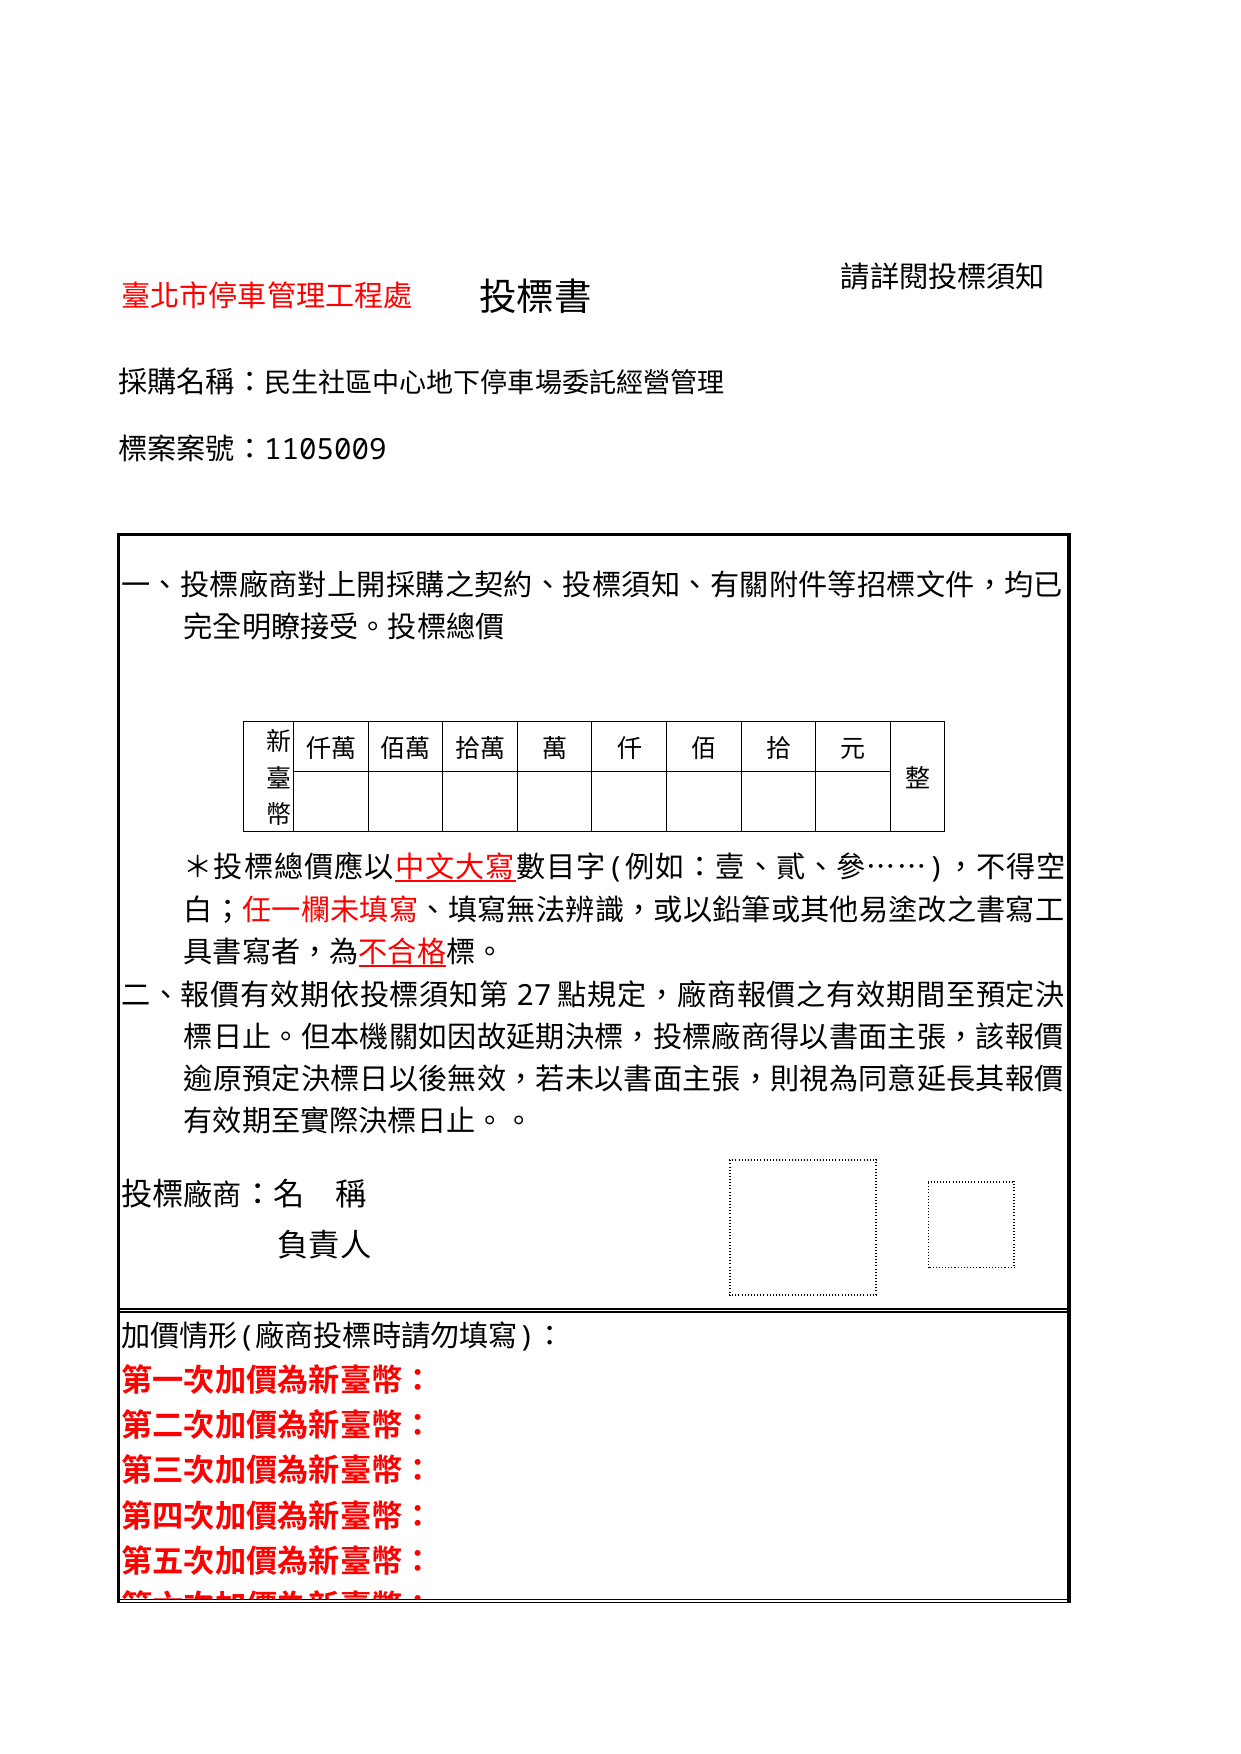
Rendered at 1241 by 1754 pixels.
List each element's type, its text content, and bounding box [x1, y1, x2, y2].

table_cell 加價情形(廠商投標時請勿填寫)： 第一次加價為新臺幣： 第二次加價為新臺幣： 第三次加價為新臺幣： 第四次加價為新臺幣： 第五次加價為新臺幣： 第六次加價為新臺幣： [120, 1313, 1067, 1598]
table_header 拾萬 [443, 722, 517, 771]
table_cell [592, 772, 666, 831]
table_header [46, 1271, 115, 1714]
table_header 仟萬 [294, 722, 368, 771]
table_header [1071, 1271, 1146, 1682]
table_header 請詳閱投標須知 [809, 221, 1058, 346]
table_cell [816, 772, 890, 831]
text 採購名稱：民生社區中心地下停車場委託經營管理 [118, 358, 1063, 401]
table_header 佰 [667, 722, 741, 771]
table_header 臺北市停車管理工程處 [118, 221, 458, 346]
table_header 仟 [592, 722, 666, 771]
table_cell [294, 772, 368, 831]
text 標案案號：1105009 [118, 426, 1122, 468]
table_cell [443, 772, 517, 831]
table_header 萬 [518, 722, 591, 771]
table_header 元 [816, 722, 890, 771]
table_header 佰萬 [369, 722, 442, 771]
table_header 拾 [742, 722, 815, 771]
table_cell [742, 772, 815, 831]
table_cell [369, 772, 442, 831]
table_cell [667, 772, 741, 831]
table_cell [518, 772, 591, 831]
table_header 新臺幣 [244, 722, 293, 831]
table_header 投標書 [459, 221, 808, 346]
table_header 整 [891, 722, 944, 831]
table_header 一、投標廠商對上開採購之契約、投標須知、有關附件等招標文件，均已完全明瞭接受。投標總價 ＊投標總價應以中文大寫數目字(例如：壹、貳、參……)，不得空白；任一欄未填寫、填寫無法辨識，或以鉛筆或其他易塗改之書寫工具書寫者，為不合格標。 二、報價有效期依投標須知第27點規定，廠商報價之有效期間至預定決標日止。但本機關如因故延期決標，投標廠商得以書面主張，該報價逾原預定決標日以後無效，若未以書面主張，則視為同意延長其報價有效期至實際決標日止。。 投標廠商：名 稱 負責人 [120, 536, 1067, 1308]
